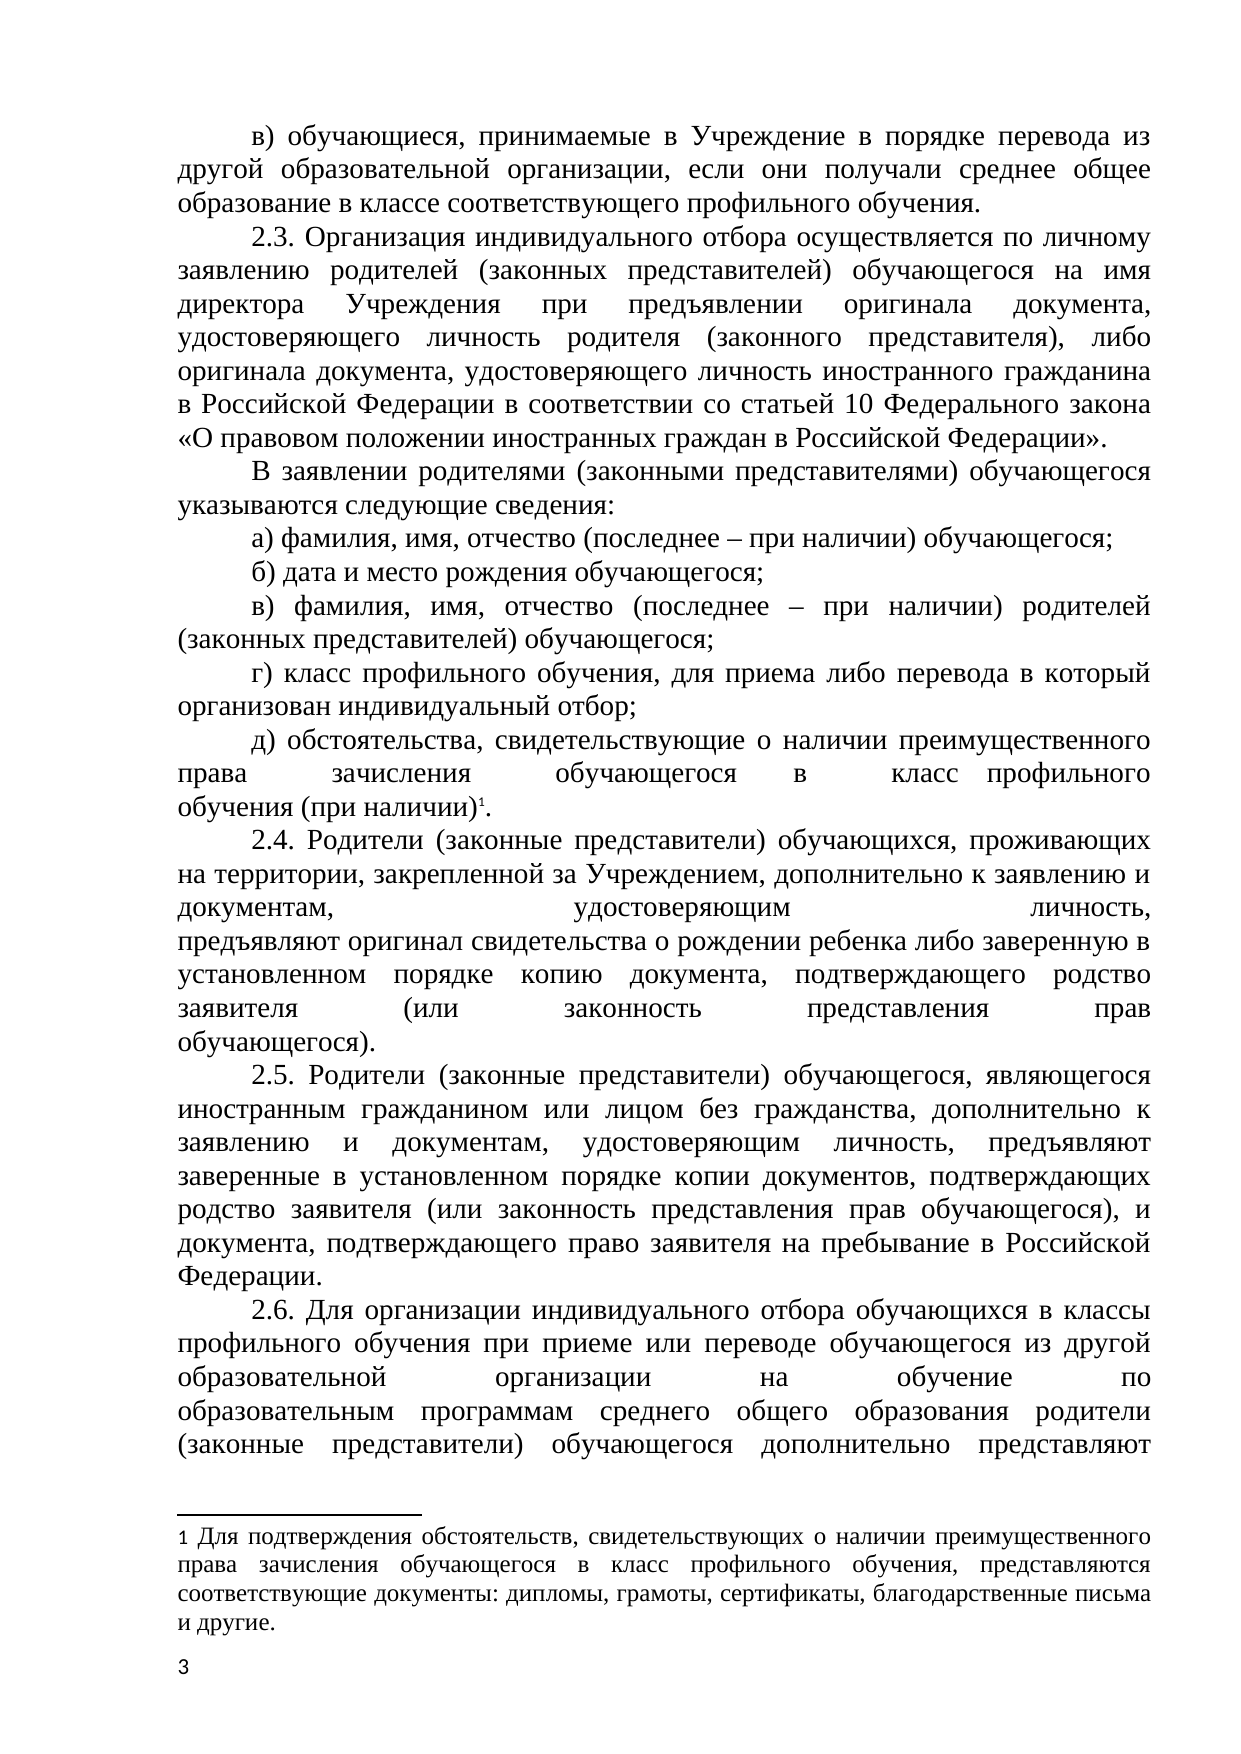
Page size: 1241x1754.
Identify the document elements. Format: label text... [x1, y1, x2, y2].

text 2.4. Родители (законные представители) обучающихся, проживающих на территории, закрепленной за Учреждением, дополнительно к заявлению и документам, удостоверяющим личность, предъявляют оригинал свидетельства о рождении ребенка либо заверенную в установленном порядке копию документа, подтверждающего родство заявителя (или законность представления прав обучающегося). [177, 822, 1152, 1057]
text д) обстоятельства, свидетельствующие о наличии преимущественного права зачисления обучающегося в класс профильного обучения (при наличии). [177, 722, 1152, 822]
text 2.6. Для организации индивидуального отбора обучающихся в классы профильного обучения при приеме или переводе обучающегося из другой образовательной организации на обучение по образовательным программам среднего общего образования родители (законные представители) обучающегося дополнительно представляют [177, 1292, 1152, 1460]
text 2.3. Организация индивидуального отбора осуществляется по личному заявлению родителей (законных представителей) обучающегося на имя директора Учреждения при предъявлении оригинала документа, удостоверяющего личность родителя (законного представителя), либо оригинала документа, удостоверяющего личность иностранного гражданина в Российской Федерации в соответствии со статьей 10 Федерального закона «О правовом положении иностранных граждан в Российской Федерации». [177, 219, 1152, 453]
text Для подтверждения обстоятельств, свидетельствующих о наличии преимущественного права зачисления обучающегося в класс профильного обучения, представляются соответствующие документы: дипломы, грамоты, сертификаты, благодарственные письма и другие. [177, 1521, 1152, 1636]
text в) фамилия, имя, отчество (последнее – при наличии) родителей (законных представителей) обучающегося; [177, 588, 1152, 655]
text г) класс профильного обучения, для приема либо перевода в который организован индивидуальный отбор; [177, 655, 1152, 722]
text а) фамилия, имя, отчество (последнее – при наличии) обучающегося; [177, 521, 1152, 554]
text В заявлении родителями (законными представителями) обучающегося указываются следующие сведения: [177, 453, 1152, 521]
text б) дата и место рождения обучающегося; [177, 554, 1152, 588]
text в) обучающиеся, принимаемые в Учреждение в порядке перевода из другой образовательной организации, если они получали среднее общее образование в классе соответствующего профильного обучения. [177, 118, 1152, 219]
text 2.5. Родители (законные представители) обучающегося, являющегося иностранным гражданином или лицом без гражданства, дополнительно к заявлению и документам, удостоверяющим личность, предъявляют заверенные в установленном порядке копии документов, подтверждающих родство заявителя (или законность представления прав обучающегося), и документа, подтверждающего право заявителя на пребывание в Российской Федерации. [177, 1057, 1152, 1292]
